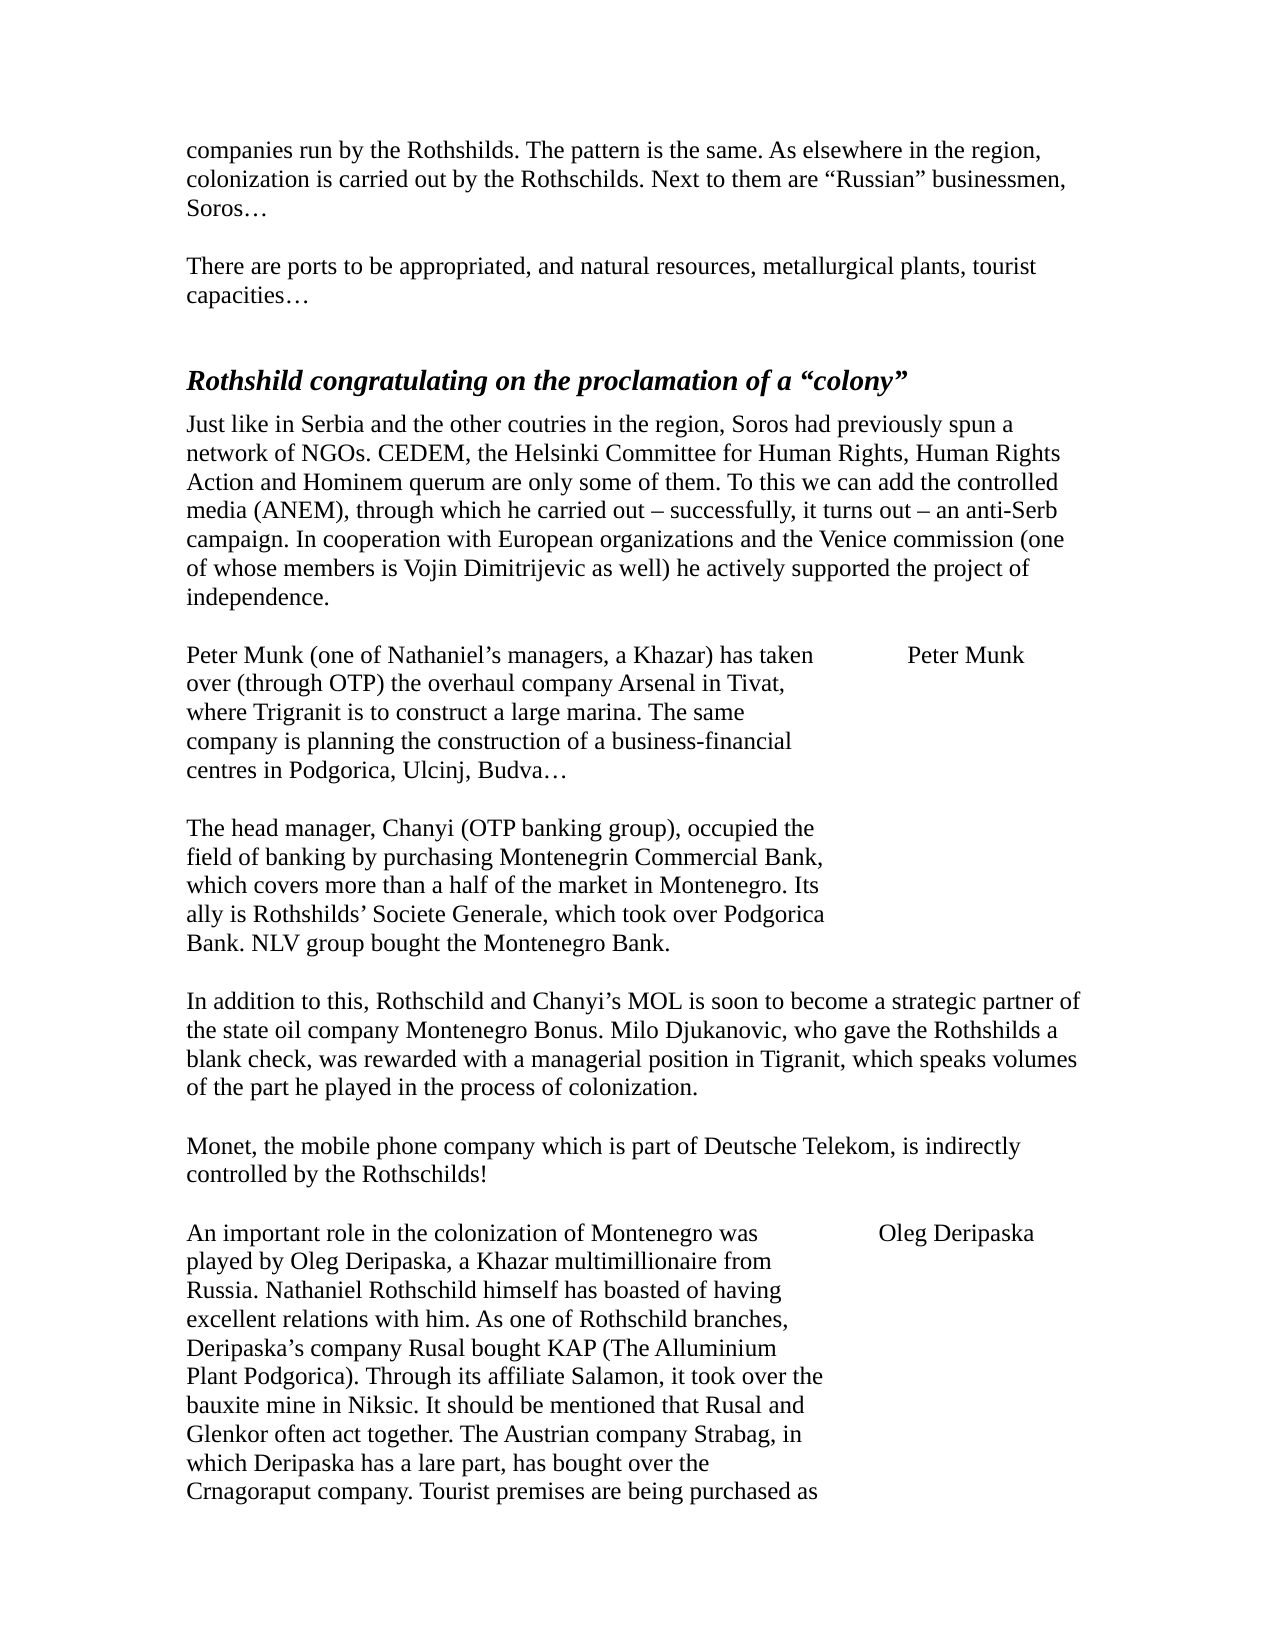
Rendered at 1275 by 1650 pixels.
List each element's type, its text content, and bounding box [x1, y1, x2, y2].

table_header [842, 669, 1089, 984]
table_header [824, 1246, 1089, 1501]
table_cell - Eduard Rothschild (1957) David’s half-brother Eduard is also a member of the investment bank. In addition to this, he controls the renowned French newspaper “Liberation”. He is at the head of the “Imerys” metallurgy company, which has been owned by the Rothschilds since 1880. The Rothschilds in Serbia In Serbia, the new king progresses in several lanes, thus trying to take over mining basins, energy production, the food industry, the media… The first lane has, for some time now, been occupied by George Soros who represents the crucial lever for the expansion of the Rothschilds towards the east and the first emissary of Nathan Rothschild in Serbia. George Soros and his connection to the Rothschilds Soros is a Hungarian Jew (a Khazar), born in Budapest in 1930 as György Schwartz (in 1936 his parents changed their surname to Sorosz). He was educated in London and in 1950s he went to the USA. An important role in his development was played by the famous Khazar Carl Popper, who approved Soros’s projects and was his guru. Throughout the world, this grey eminence is represented as the “Robin Hood of the computer age”, because he seemingly takes the money from the rich countries and via his foundations generously gives it to East Europe and Russia. In this way he installs “democracy” and “civil society” in countries which suffered and were exhausted during communism, the very communism that was forced onto these countries by those very Rothschilds. He built his career upon financial speculations all over the world, mostly thanks to his family of investment funds “Quantum Fund”, whose managers, and at the same time his agents, are Italian and Swiss financiers. The connection between Soros and the Rothschilds is achieved through a network of confidential people who sit in administrative committees of funds, trusts, companies, banks… One of those people was a certain Richard Katz (also a Khazar), a member of the “Quantum Fund” committee. At the same time he was head of “Rothschild Italia S.p.A.” and a member of the committee of the commercial bank “N.M. Rothschild & Sons” in London. Another important player is Nils O. Taube, also a member of Quantum and a partner of the investment group “St .James Place Capital”, which now belongs to Nathaniel Rothschild. The connection is also realized via Societe Generale Bank and its manager Michael Cicurel, who is chairman of Edmund Rothschild’s management and a member of the Rothschild & Cie Banque board. Another frequent partner of Soros’s was James Goldsmith (a Khazar), related to Rothschild dynasty. Soros’s Network in Serbia In Serbia, this grey eminence is preparing the ground for Nathaniel Rothschild and is an important creator of the political, legal, economic, cultural and media image of Serbian society. On his way to the achievement of his goals he is seeking to drive out the Serbian Orthodox church, the Serbian language, the Cyrillic alphabet, Serbian history, nationalism… He spun the network of his influence way back in 1990s through the “Open Society Fund”, :Humanitarian Rights Fund”, “Helsinki Committee”, “Belgrade Circle”, “European Movement”, “Centre for Anti-War Action”, “NUNS”, “ANEM”, “OTPOR”… Today, all the leading NGOs are branch offices of the Rothschilds and are entrusted with not only attaining the greatest political influence possible, but also with the psychological shaping of the nation. By constantly pinning on the Serbian people accusations for genocide, criminal mentality and collective guilt, these phantom organizations aim at creating the feelings of fear and guilt in people. These feelings are supposed to materialize as indifference to a piece of land, to driving Serbs out of their land or, in other words, to colonization. This is also done in the form of liberalism which is supposed to reach metastasis in state institutions, in the family, the nation, tradition, culture, and thus ensure a clear passage for Rothschild empire. In addition to the abovementioned organizations, very active participants in this offensive are “Yucom”, the Belgrade Centre for Human Rights, the Civil Initiative, the Centre for Cultural Decontamination, Women in Black, the Youth Initiative… Advocates of this anti-Serb hysteria are Sonja Biserko, Natasa Kandic, Vuco, Borka Pavicevic (the wife of the lawyer Nikola Barovic), Miljenko Dereta, Vojin Dimitrijevic, Srdja Popovic, Mirko Djordjevic, Biljana Srbljanovic, Zoran Ostojic, and the journalists Petar Lukovic, Teofil Pancic, as well as all the other infamous vedettas of Soros’s. Soros also pushes anti-Semitism, which is then ascribed to the “xenophobic Serbian society”. Those in charge of this are Filip David, Jovan Byford, Laszlo Sekel… Various “incidents”, threatening letters, desecrating of monuments, graffiti are all parts of this plan. We should not disregard the fact that the Open Society Fund supports (both financially and ideologically) the organizations advocating gay rights (Labris, Queeria, Gay Serbia…). Marketing and the media and logistic support to this subversive project are ensured through “independent” media, such as B92, Studio B, TV Pink, TV Panonija, ANEM (the TV stations Devic, RTV Globus, RTV M+, RTV Kraljevo, RTV Nisava, RTV Pancevo, RTV Spektar, RTV Trstenik, the radio stations Radio 021, Bum 93, Radio Sombor, Radio Index, Radio Subotica, Radio Pirot, Radio Ozon…), the “Free Europe” radio… The cable TV network SBB and the satellite television TOTAL TV which are expanding, are also owned by Soros. The production companies VIN and PG Network contribute to the information unity. The Media Centre provides additional publicity to the so-called NGO sector. In addition to the electronic media, Soros’s list includes the newspapers and magazines Danas, Vreme, Evropa, Republika, the association of independent local media “Local Press” (the newspapers Pancevac, Kikindske, Vranjske novine, Nasa rec…), the publishing houses Samizdat, Dan graf, Stubovi culture, Fabrika knjiga, Klio, Aleksandrija pres; the book distributors Bookbridge, Beopolis… He also controls the information agency Sense and the two leading information agencies in Serbia – Beta and Fonet. At the same time these agencies are branch offices of AP (Associated Press) and Reuters, which have been owned by the Rothshilds ever since 19th century. Sorosz has also infiltrated cultural and educational institutions, theatres, the National Library, the Historical Archives, SANU (Serbian Academy of Arts and Sciences)…He has gathered around himself a large group of actors, directors, playwrights, musicians, writers, scientists, analysts, former diplomats, who assist him in animating more and more followers. Two Gorans – Markovic (whose mentor is Bernard Levi, a great friend of Bernard Coushner’s) and Paskaljevic, satanize Serbs at film festivals. We should also mention the following educational organizations of Soros’s: the Union University, the Alternative Academic Education Network (AAOM), the Belgrade Open School, the Centre for Women Studies (which sprung out of the feminist group “Woman and Society”)… They recruit future Sorosz’s mercenaries. The centre for the improvement of legal studies – Human Rights Watch (HRW) is also present. CESID and all the other polling organizations are in the same camp. A political acquisition of the Rothschilds’ In addition to the “non-governmental” sector, Soros has laid his hands on the finances as well, controlling them via various “experts” (G17+) who are financed by the “Open Society”. Beside this, we should point out that Soros has stocks at Societe Generale bank, which takes up an important part of the financial market. The Hague Tribunal is also financed from Soros’s funds. The most active of Soros’s exponents in the political life in Serbia (of course, apart from the “non-governmental” system and G17+) is the coalition gathered around LDP and Cedomir Jovanovic, which was the most expensive of Rothshild’s investments in the latest parliament elections. Together with the guests of the radio show Pescanik (B92 Radio), this anti-Serb group articulates the ideas of Nathaniel Rothshild most brutally and loudly. The Spiritus agens of this virulent group is Latinka Perovic, the founder of modern liberalism in Serbia. We should say that Soros spreads his influence through the Democratic Party as well. The best example of this is the election of Oliver Dulic, one of Sonja Liht’s personnel, as president of Serbian Parliament. What are Rothshilds’ interests in Kosmet and Vojvodina? Important Rothshild companies in this region are Carlyle Group and the International Crisis Group which, led by Soros, has been campaigning for independent Kosovo for years. In addition to Sorosz, the group is finaced by Rupert Murdoch (Sky), Goldman Sacks, JP Morgan… Members of this group are or were Marti Ahtisari, James Lion, Morton Abramovich, Louise Arbour, Bzezinski, Wesley Clark, Mihail Hodorkovski, Thorvald Stoltenberg… The staff have changed, but not the anti-Serb policy. Independent Kosovo is also in the interest of the Rothshilds, because it is the “Serbian Kuwait” with enormous reserves of lead, zinc, gold, coal…Since the occupation of Kosovo and Metohija (Kosmet) Soros has invested a lot of money and effort in getting hold of Trepca for the Rothshilds. An important link in the chain is Agron Dida, deputy minister of energy and mining in Kosovo government, who was elected to this office after being a member of KFOS (one of Soros’s organizations). Independence is crucial to the interests of Rothshilds’ mining and metallurgical companies, since it would provide them with a clear passage for snatching mineral wealth and energy resources which are in low supply in the world. In the meantime the Alferon company has bought over the metallurgical plant Feronikl, which owns several open-pit mines. Alferon is owned by three businessmen from Kazakhstan (i.e. Rothshilds’ tycoons, one of them being Alexander Mashkevic, also a Khazar) and is part of the ENRC (Eurasian Natural Resources Corporation). Head of ENRC and Alferon is Johannes Sittard, one of Rothschilds’ agents, and until recently the right hand of Lakshmi Mital (also one of Rothshilds’ investors). Mital invested 100 million dollars in the company’s development. Apart from Alferon, the Global Steel corporation (owned by Pramod Mital) is also present in Kosovo, via its Bulgarian branch Kremikovici, which it acquired in 2005. This company bought the Lamkos plant (for zinc-coated steel) in Vucitrn. We should mention that this company also bought over the Lemind foundry in Leskovac and Zastava Smithy in Kragujevac. At the same time, Soros has been expanding his influence through the Kosovo Fund for Open Society (KFOS) and other affiliates, by financing the media (Koha ditore), politicians (Veton Suroi)… Part of the same chain is Ekrem Luka, who has taken hold of the brewery in Pec. He coordinates the work of the other non-governmental branches through Balkan Human Rights Network. He has also secured privileges for Alcatel, the mobile phone company in Kosovo, which he indirectly controls via Globalstar L.P. In addition to his devoted work on the stealing of Kosovo and Metohija, Soros and the International Crisis Group are beginning to turn their attention to Vojvodina. In cooperation with the government of this province, they are trying to make Vojvodina sit at the same table with Croatia, Hungaria and Romania, all of which are Rothschild proxies. With this aim they are creating the “Danube project”, backed by Germany and Austria. According to this idea, Vojvodina should be pushed into a confederation of countries in the Danube Basin as a “European region”. Not long ago German ambassador Zobel(a Khazar) drew attention to this, no doubt deliberately. The project is carried out through the acquisition of agricultural combines, sugar refineries, dairies, oil refineries, banks… Agricultural estates are increasingly being purchased by Croats, who have already bought several important food companies. Agrokor has taken over Dijamant from Zrenjanin, Frikom… Nekse Group has bought Polet IGK, Strazilovo, and has stocks in Toza Markovic company for the production of construction materials (it also owns the Jelen Do plant for the manufacturing of lime and stone). Somboled has also been purchased. On the other hand, both Austria and Germany are positioning their companies in the province. The German company Nordzucker has bought over sugar refineries all across Vojvodina. With MG Commerce it has set up the Sunoko company and in this way it has come into possession of tens of thousands of acres of land. Stada has bought Hemofarm. VAC has purchased Dnevnik from Novi Sad. The Austrian Erste Bank chose Novi Sad as it seat. OTC banking group and Metals bank have done the same. These things coincide with a more and more intensive penetration of Hungarian companies into Serbia and the region, as well as an increased influence of the Hungarian government. Both of these are supported by Nathaniel Rothschild. We should mention that Serbs in Austria have also been granted the status of a national minority. Hence, this would be the status of Serbs in the future confederation which would represent a realization of the Alpe-Adria project – an incarnation of the Habsburg state. Investment Funds The second lane of Nathaniel Rothschild’s progress in Serbia is occupied by investment funds from Virgin and other exotic islands, which are seemingly owned by “Russian Jews” (in fact, Khazars). The most important one is Salford, from Virgin Islands, behind which stand Boris Berezovski (a Khazar) and Rothschild capital. The fund was set up in London in 2001 and today it owns almost the entire dairy industry in Serbia (Imlek, Novi Sad Dairy, Subotica Dairy, Impaz, Zemun), the Bambi concern, Knjaz Milos… The founder of the fund is Eugene Geffy, a Khazar from Russia, who made his career in Russian Alfa bank, which is connected to Boris Berezovski and Friedman. One of the members in Salford committee is Lord Tim Bell, a former advisor to Margaret Thatcher, who is very close to Berezovski, Rupert Murdoch, Viktor Yuschenko, and was in good relations with Yeltsin. The president of this fund is Klaus Mangel, who was Boris Berezovski’s partner in selling Mercedes cars in Russia. In addition to Salford, the Ashmore investment fund is also strengthening its positions. It has recently taken over Carnex from Midland Resources. Ashmore is controlled by Rothschilds’ Atticus. Namely, Ashmore is owned by Michael Benson, a former member of Amvescap, the company where the capital of Atticus is placed. Midland Resources is a third important investment fund run by Alexander Schneider and Eduard Sifrin (both of whom are Khazars!). The Midland group owns the hotels Park and Kasina (the oldest hotel in Belgrade) and Pancevo Port. Regal Appearance The third lane of colonization is occupied by companies from the fields of construction, mining, metal industry, finances, banking and publishing, most of which are directly related to the young Rothschild. One of them and, at the same time, the most active company in the region is Trigranit, which has a seat in Budapest, and which has over the past few years grown into a regional giant and a leader in big investment projects. Rothschild and Trigranit It constructed a number of business and financial centres in Poland, Slovakia, Hungary, Slovenia, Romania, Bulgaria…In Croatia it is about to build a sports hall with 20,000 seats and office space. In Serbia Trigranit should construct the railways station “Prokop” (it has not been started yet). The Riotinto branch (one of the largest mining companies in the world) has been granted the concession to exploit the boron ore (which can still be found only in China and Turkey) in the surroundings of Baljevac near the river Ibar. Other mining companies are present too – Glenkor, which Rothschild controls through his agent Mark Rich (a Khazar) and Phelps Dodge, where Atticus capital is placed (Atticus is Rothschild’s investment fund). These two companies are placing bids for the remaining mining basins. The Magnohrom company from Kraljevo was bought through the Indian company Mital. Incidentally, the Mital family has been a representative of the Rothshild dynasty for a long time. Wilbur Ross, a Rothschild banker for many years, occupies a managerial position in Mital. In addition to Mital company, the Rothschilds and Mitals are in control of FieldFresh Foods company, which produces and exports food from India. The banking and financial sectors are also dominated by the dynasty. The leading banks, such as Banca Intesa, Credit Agricole, Unicredit group, Societe General are controlled by the Rothshilds. The lever which provides control is Antoine Bernheim (a Khazar), head of the Delta Generali group. The Greek banks Piraeus and Laiki are under the control of Marfin financial group, in which Rothshild’s capital is placed. The Khazar Shandor Chanyi, one of the co-owners of Trigranit, enables Rothshild to expand his operations in the field of banking via his OTP group. OTP bought over three banks in Serbia: Kula, Nis and Zepter bank. Metals Bank from Novi Sad was bought by Rothshild’s JNR Limited (Jacob and Nathaniel Rothschild) investment fund. The young Rothshild also controls the Hungarian oil company MOL, also through Chanyi. MOL has been present in the Serbian market since 2005 and is a serious candidate for participation in the privatization of the oil industry. We should also mention that NM Rothschild is the financial advisor to NLB Continental, a banking group from Slovenia. Shandor Chanyi The Rothschilds participated in the privatization of Mobtel as well. They have been present in the publishing industry through the Slovene “Mladinska knjiga”, which is part of “Reader’s digest”, an American company whose part has recently been bought by the Rothschilds. The Rothshilds in Montenegro, the Republic of Srpska, Bosnian Federation, Croatia and Macedonia Montenegro, terra Rothschildiana The arrival of Rothschilds’ delegation soon after the referendum (which was carried out by those very Rothschilds), meant the branding of one of the oldest Serb countries with “colonized”. Jacob and Nathaniel Rothshild thus obtained another colony. Today, Montenegro is completely owned by Khazar companies run by the Rothshilds. The pattern is the same. As elsewhere in the region, colonization is carried out by the Rothschilds. Next to them are “Russian” businessmen, Soros… There are ports to be appropriated, and natural resources, metallurgical plants, tourist capacities… Rothshild congratulating on the proclamation of a “colony” Just like in Serbia and the other coutries in the region, Soros had previously spun a network of NGOs. CEDEM, the Helsinki Committee for Human Rights, Human Rights Action and Hominem querum are only some of them. To this we can add the controlled media (ANEM), through which he carried out – successfully, it turns out – an anti-Serb campaign. In cooperation with European organizations and the Venice commission (one of whose members is Vojin Dimitrijevic as well) he actively supported the project of independence. Peter Munk (one of Nathaniel’s managers, a Khazar) has taken over (through OTP) the overhaul company Arsenal in Tivat, where Trigranit is to construct a large marina. The same company is planning the construction of a business-financial centres in Podgorica, Ulcinj, Budva… The head manager, Chanyi (OTP banking group), occupied the field of banking by purchasing Montenegrin Commercial Bank, which covers more than a half of the market in Montenegro. Its ally is Rothshilds’ Societe Generale, which took over Podgorica Bank. NLV group bought the Montenegro Bank. In addition to this, Rothschild and Chanyi’s MOL is soon to become a strategic partner of the state oil company Montenegro Bonus. Milo Djukanovic, who gave the Rothshilds a blank check, was rewarded with a managerial position in Tigranit, which speaks volumes of the part he played in the process of colonization. Monet, the mobile phone company which is part of Deutsche Telekom, is indirectly controlled by the Rothschilds! An important role in the colonization of Montenegro was played by Oleg Deripaska, a Khazar multimillionaire from Russia. Nathaniel Rothschild himself has boasted of having excellent relations with him. As one of Rothschild branches, Deripaska’s company Rusal bought KAP (The Alluminium Plant Podgorica). Through its affiliate Salamon, it took over the bauxite mine in Niksic. It should be mentioned that Rusal and Glenkor often act together. The Austrian company Strabag, in which Deripaska has a lare part, has bought over the Crnagoraput company. Tourist premises are being purchased as well as attractive pieces of seaside land, building land… In order to secure his position in this colony, Rothschild has set up an organization for long-term granting of scholarships to students from Montenegro. The Republic of Srpska The Republic of Srpska, which is under constant pressure aiming at its complete annihilation, was penetrated by the Rothschilds via Soros’s foundations, Mital Steel corporation, Salford. In accordance with his long-established custom, Soros founded a number of NGOs with the same goal as in Serbia (the Helsinki Committee for Human Rights, Lex International…). Soros’s media are gathered around the international organization Press Now and the Soros media centre in Sarajevo. Among those media are Nezavisne novine, the Alternative Television Banja Luka, Net novinar… In the area of industry, Salford bought over the Banja Luka dairy, the largest one in the Republic of Srpska. The company Stabag (Deripaska) was granted concession to construct a network of motorways. The company Mittal Steel Zenica bought over the RZR Ljubija, a complex of mines with great reserves of iron ore. We should mention that the Russian state companies Juzuralzoloto and Zarubeznjev are also present. The former has become a strategic partner of the mining plant Sase in Srebrenica and the latter has bought over the oil refineries (Modrica, Petrol). Thus, any further penetration of MOL and Mittal has been prevented. Federation of Bosnia and Herzegovina In the Muslim-Croatian part of Bosnia, Mittal group is the leader in the area of mining and metallurgy. This group has taken hold of the steel plant in Zenica, one of the largest steel plants in the Balkans. The mining complex Ljubija in the Republic of Srpska has also become a part of Mittal. The field of energy is reserved for MOL, which has bought over the state oil company Energopetrol. The investment fund of Boris Berezovski, Salford, has taken over the dairy industry (Mlekoprodukt – K.Dubica, Campomil – Sarajevo). It is expected that Ljubljana dairy plants will also be taken over. These plants include the dairy plant in Tuzla as well. The sector of banking and finances is being dominated by Rothschild banks Unicredit, Intesa… Ever since 1993 Soros has been present in the Federation through his network of NGOs. The same as in the other countries, this network is exceedingly anti-Serb oriented. Some of the more renowned members of Soros’s Open Society have been Jacob Finci and Ivan Straus (Khazars). In addition to the Open Society, we can mention „Obrazovanje gradi”, Media Centre Sarajevo, the Helsinki Committee, the Women of Bosnia and other NGO’s. He also controls the following media – the newspaper Oslobodjenje, the Start magazine, the HTV Hajat television, the news agency ONASA… Croatia Unlike the other Balkan states, Croatia was occupied by the Rothschilds mainly from Hungary, which is a basis for the expansion of the Khazar dynasty. In Croatia Soros is less present than in the other countries. The trump card from the non-governmental sector is Zarko Puhovski. In addition to MOL which took over the oil company INA, another important Rothschild company in Croatian industry is Trigranit. A consortium Ingra-Trigranit has been founded (at the head of Ingra is Igor Openheim, a Khazar). The consortium is to build the sports arena in Zagreb, with a capacity of 20,000 seats. Trigranit also has ambitions plans regarding the Croatian seaside. T-Mobile is present in the area of telecommunications. Macedonia After the break-up of Yugoslavia, this former republic has shared the fate of the other colonies in the region. In other words, the sovereignty and independence refer to the territory, whereas the economy and resources are undergoing quiet occupation and the people are being promised a “better future” in the EU. At the same time a pro-Albanian element is being promoted, with the aim of completing the project of the Greater Albania. A central part in Macedonia is occupied by Mittal Steel Skopje, a part of Mittal corporation, which has bought over the metallurgy plant in Skopje, thus ensuring domination in the region. In the area of banking, Societe Generale has taken over Ohrid Bank. On the other hand, Soros openly supports Albanian interests. For this purpose he uses numerous organizations – the Helsinki Committee, the Centre for Multicultural Understanding, the Association for Democratic Initiatives, all dominated by Albanians. The same goes for the media. Soros controls the “Shutel” television, the Vati and Life radio stations… Soros also credited the Macedonian government in 1994 with 25 million dollars. During this same period he attained great influence on the then prime minister and the current president of Macedonia, Branko Crvenkovski. Branko Crvenkovski openly supported Marti Ahtisaari’s plan for Kosovo. Soros is involved in the Macedonian mobile phone company MT via “Stonebridge Communications” company, in which he has stocks. Incidentally, MT is indirectly controlled by the Rothschilds through “Blackstone Group”, a major financial-investment group which was founded in 1985 by their agents Peter George Peterson and Stefan Schwartzman (a Khazar). Both of them had previously made careers in Rothschild branch offices “Lehman Brothers” and “Kuhn Loeb Inc.”. Blackstone group is the leading stockholder of “Deutsche Telekom” (T-Mobile), which also incorporates the Hungarian mobile phone company Matav – the owner of the Macedonian mobile phone company MT. “T-Mobile” is the second largest mobile phone company in Macedonia. On the way to their goal the Rothschilds bring into play reforms, transitions, shock therapies, elections, referendums, secessions, revolutions, civil wars, military interventions… Nations are offered “freedom”, “democracy” and voluntary enslavement in return for their independence and resources! The alternative is sanctions, isolation and bombing! Former Yugoslavia was a phase in the crusade of Rothschild empire towards the east. The geopolitical combinations were not a Serbian ally yet again. Unfortunately, Serbia stood in the way of this beast with a kind face. [169, 118, 1106, 1522]
